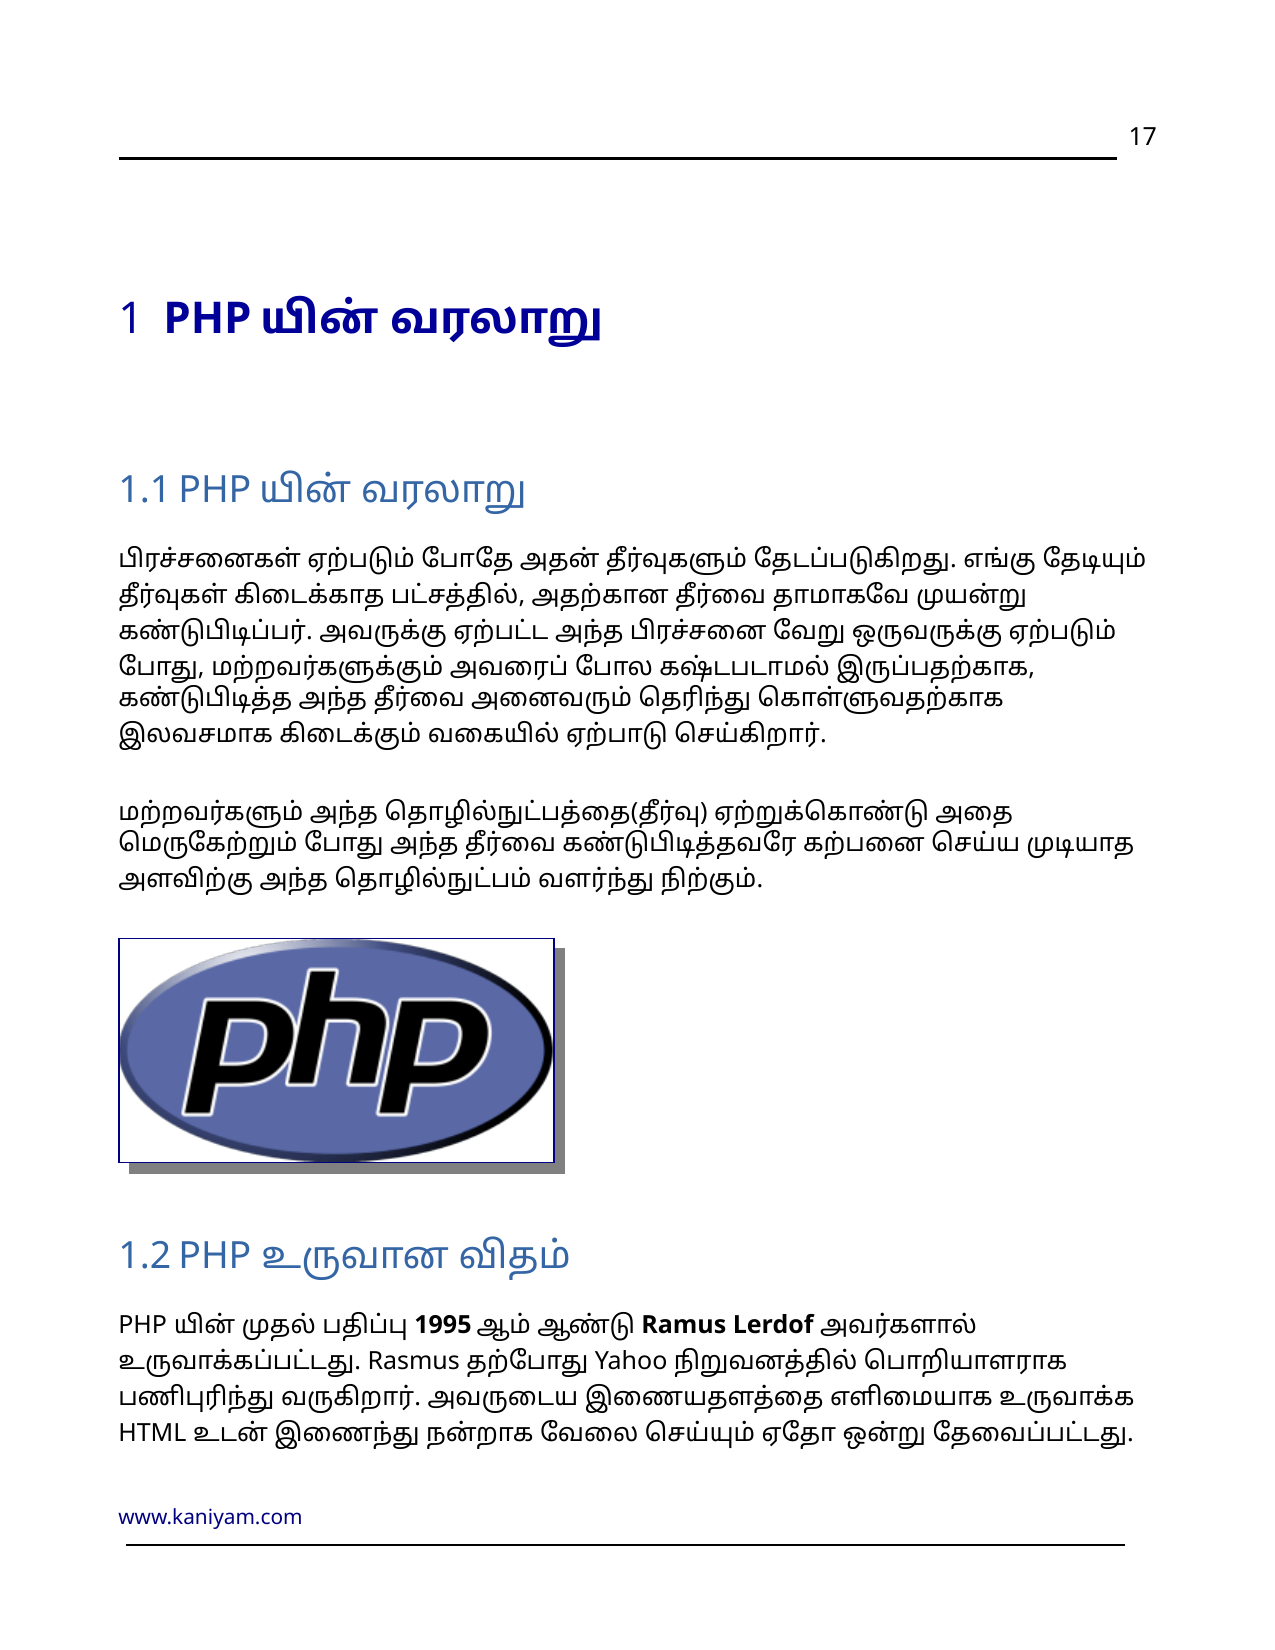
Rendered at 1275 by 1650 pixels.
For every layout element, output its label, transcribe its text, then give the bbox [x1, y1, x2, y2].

subtitle PHPயின் வரலாறு [118, 463, 1157, 517]
picture [120, 939, 553, 1162]
subtitle PHP உருவான விதம் [118, 1228, 1157, 1282]
text மற்றவர்களும் அந்த தொழில்நுட்பத்தை(தீர்வு) ஏற்றுக்கொண்டு அதை மெருகேற்றும் போது அந்த தீர்வை கண்டுபிடித்தவரே கற்பனை செய்ய முடியாத அளவிற்கு அந்த தொழில்நுட்பம் வளர்ந்து நிற்கும். [118, 793, 1157, 896]
text PHP யின் முதல் பதிப்பு 1995ஆம் ஆண்டு Ramus Lerdof அவர்களால் உருவாக்கப்பட்டது. Rasmus தற்போது Yahoo நிறுவனத்தில் பொறியாளராக பணிபுரிந்து வருகிறார். அவருடைய இணையதளத்தை எளிமையாக உருவாக்க HTML உடன் இணைந்து நன்றாக வேலை செய்யும் ஏதோ ஒன்று தேவைப்பட்டது. [118, 1306, 1157, 1451]
subtitle PHPயின் வரலாறு [118, 287, 1157, 350]
text பிரச்சனைகள் ஏற்படும் போதே அதன் தீர்வுகளும் தேடப்படுகிறது. எங்கு தேடியும் தீர்வுகள் கிடைக்காத பட்சத்தில், அதற்கான தீர்வை தாமாகவே முயன்று கண்டுபிடிப்பர். அவருக்கு ஏற்பட்ட அந்த பிரச்சனை வேறு ஒருவருக்கு ஏற்படும் போது, மற்றவர்களுக்கும் அவரைப் போல கஷ்டபடாமல் இருப்பதற்காக, கண்டுபிடித்த அந்த தீர்வை அனைவரும் தெரிந்து கொள்ளுவதற்காக இலவசமாக கிடைக்கும் வகையில் ஏற்பாடு செய்கிறார். [118, 541, 1157, 752]
